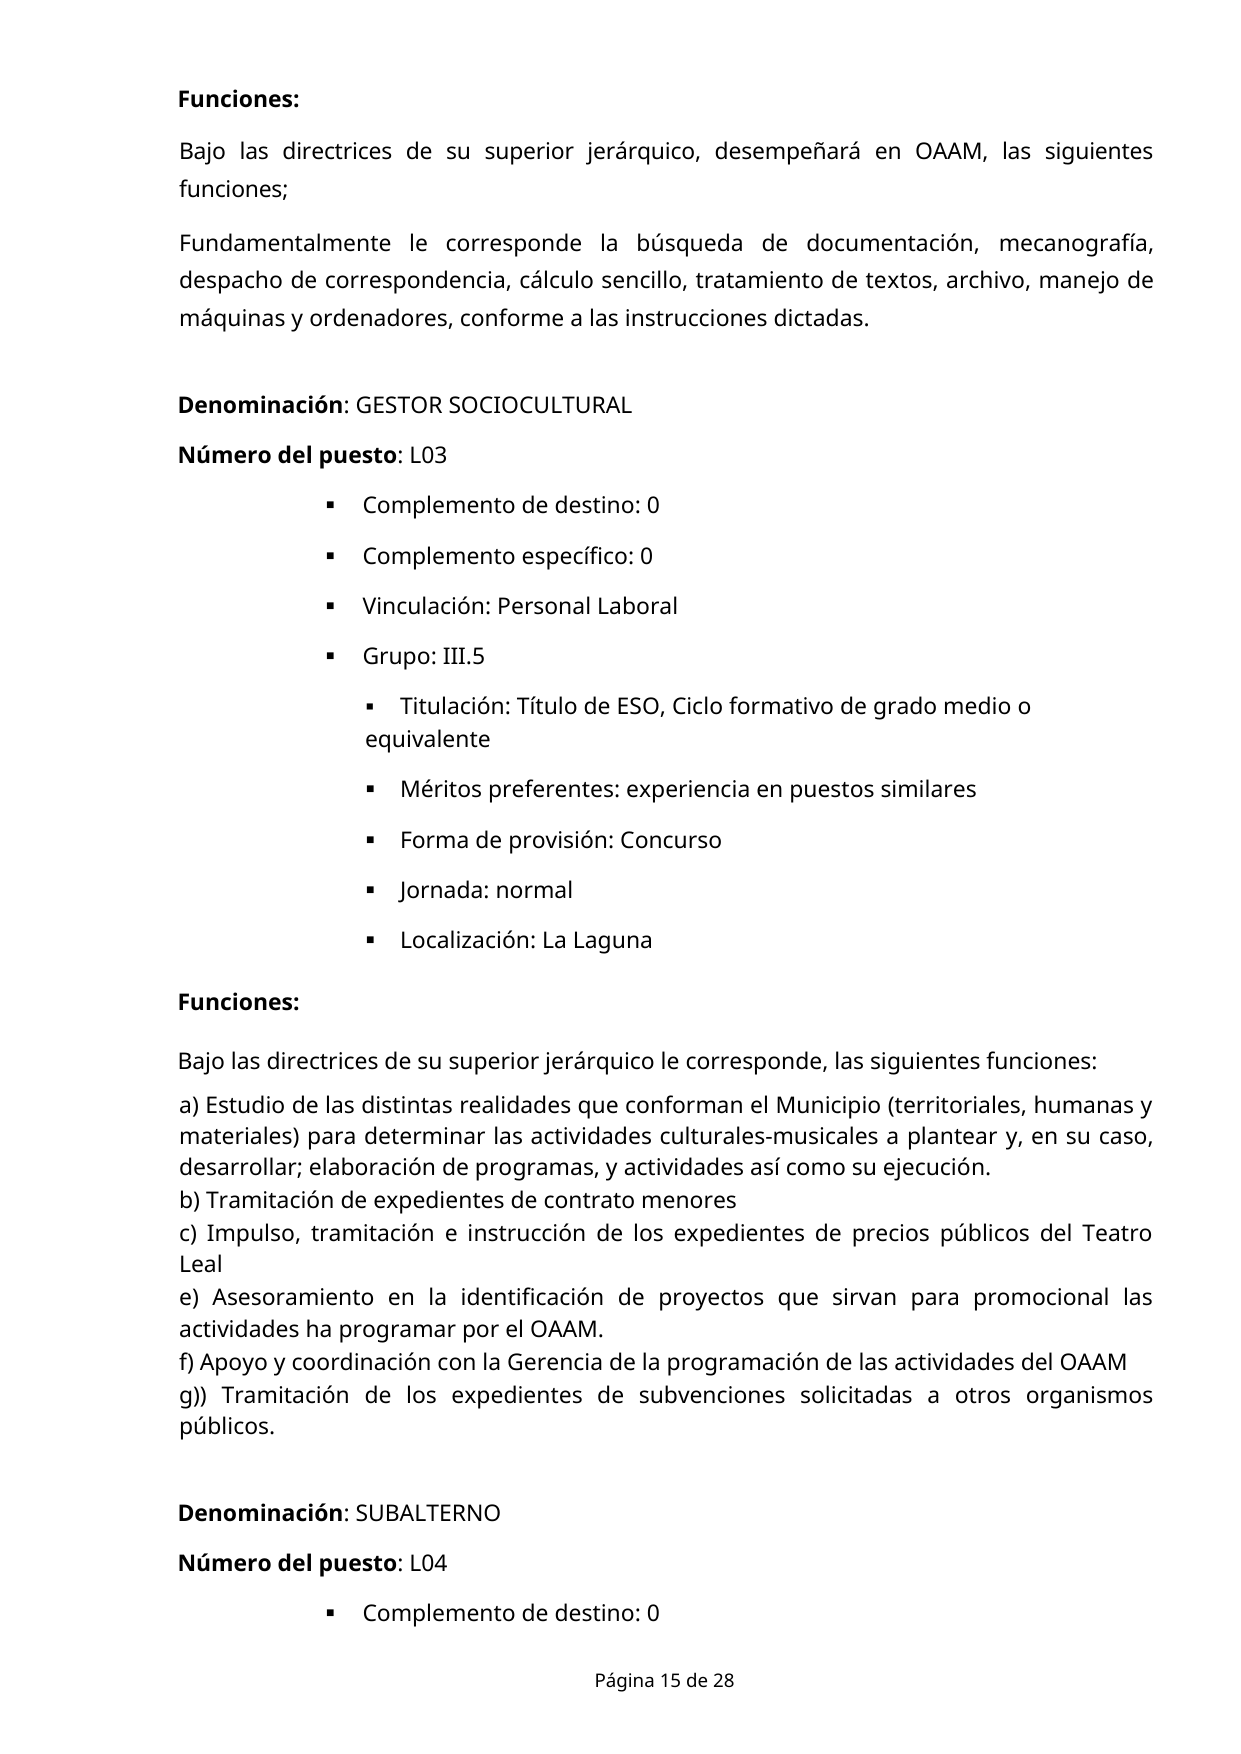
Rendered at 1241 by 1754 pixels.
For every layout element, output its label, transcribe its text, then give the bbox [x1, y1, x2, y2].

list Méritos preferentes: experiencia en puestos similares [365, 773, 1152, 805]
list Vinculación: Personal Laboral [325, 590, 1152, 621]
text c) Impulso, tramitación e instrucción de los expedientes de precios públicos del Teatro Leal [179, 1217, 1154, 1279]
text e) Asesoramiento en la identificación de proyectos que sirvan para promocional las actividades ha programar por el OAAM. [179, 1281, 1154, 1344]
text Funciones: [177, 83, 1152, 114]
list Localización: La Laguna [365, 924, 1152, 955]
list Complemento específico: 0 [325, 539, 1152, 571]
text a) Estudio de las distintas realidades que conforman el Municipio (territoriales, humanas y materiales) para determinar las actividades culturales-musicales a plantear y, en su caso, desarrollar; elaboración de programas, y actividades así como su ejecución. [179, 1088, 1154, 1182]
text Número del puesto: L04 [177, 1547, 1152, 1578]
text Funciones: [177, 986, 1152, 1018]
text b) Tramitación de expedientes de contrato menores [179, 1184, 1154, 1215]
list Complemento de destino: 0 [325, 1597, 1152, 1628]
text Denominación: GESTOR SOCIOCULTURAL [177, 389, 1152, 421]
text Fundamentalmente le corresponde la búsqueda de documentación, mecanografía, despacho de correspondencia, cálculo sencillo, tratamiento de textos, archivo, manejo de máquinas y ordenadores, conforme a las instrucciones dictadas. [179, 227, 1154, 333]
list Grupo: III.5 [325, 640, 1152, 671]
text Número del puesto: L03 [177, 439, 1152, 471]
list Forma de provisión: Concurso [365, 823, 1152, 855]
list Titulación: Título de ESO, Ciclo formativo de grado medio o equivalente [365, 690, 1152, 754]
list Jornada: normal [365, 874, 1152, 905]
text f) Apoyo y coordinación con la Gerencia de la programación de las actividades del OAAM [179, 1346, 1154, 1377]
text g)) Tramitación de los expedientes de subvenciones solicitadas a otros organismos públicos. [179, 1379, 1154, 1441]
text Bajo las directrices de su superior jerárquico le corresponde, las siguientes funciones: [177, 1045, 1152, 1076]
list Complemento de destino: 0 [325, 489, 1152, 521]
text Bajo las directrices de su superior jerárquico, desempeñará en OAAM, las siguientes funciones; [179, 135, 1154, 204]
text Denominación: SUBALTERNO [177, 1497, 1152, 1528]
